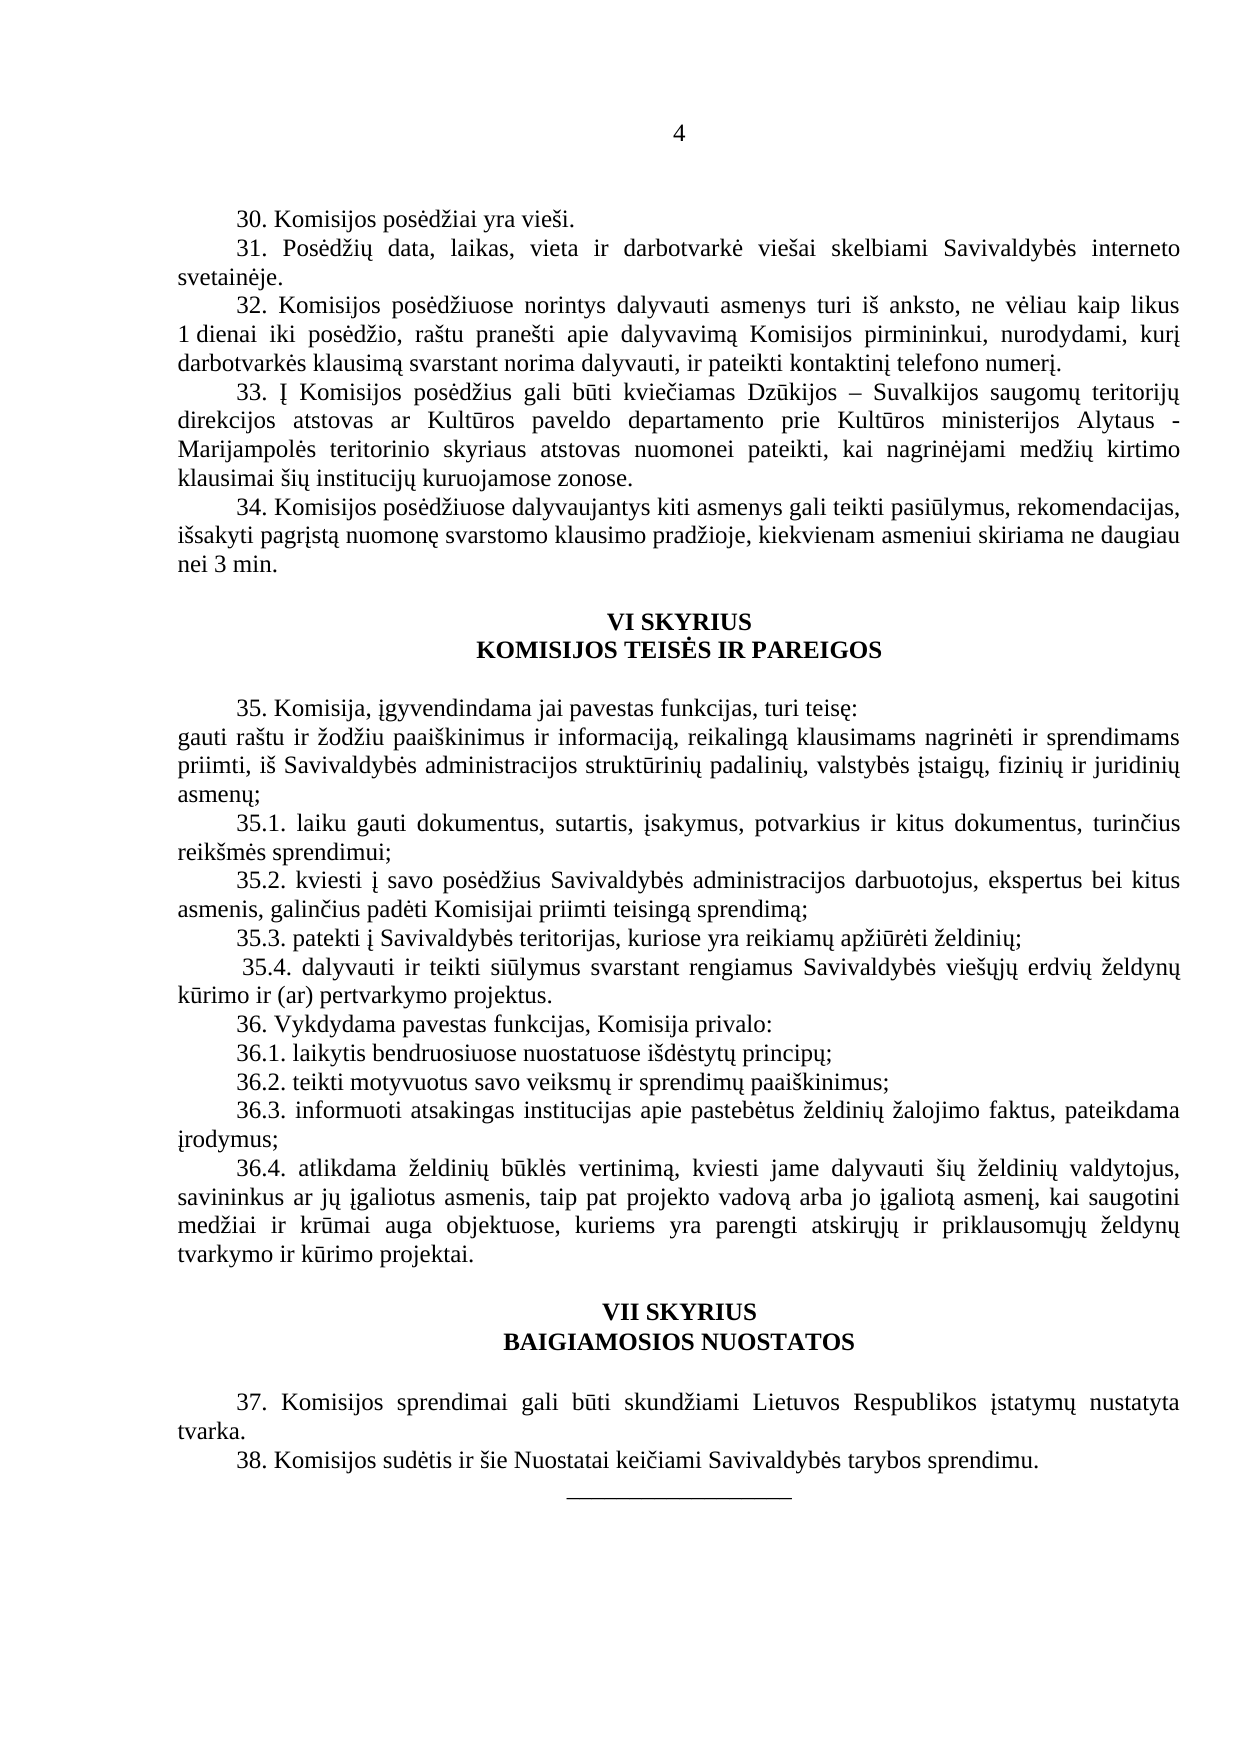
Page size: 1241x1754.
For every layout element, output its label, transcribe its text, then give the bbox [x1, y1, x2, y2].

text 35.4. dalyvauti ir teikti siūlymus svarstant rengiamus Savivaldybės viešųjų erdvių želdynų kūrimo ir (ar) pertvarkymo projektus. [177, 952, 1181, 1009]
text 31. Posėdžių data, laikas, vieta ir darbotvarkė viešai skelbiami Savivaldybės interneto svetainėje. [177, 233, 1181, 291]
subtitle VI SKYRIUS [177, 607, 1181, 636]
text gauti raštu ir žodžiu paaiškinimus ir informaciją, reikalingą klausimams nagrinėti ir sprendimams priimti, iš Savivaldybės administracijos struktūrinių padalinių, valstybės įstaigų, fizinių ir juridinių asmenų; [177, 722, 1181, 808]
text 35.3. patekti į Savivaldybės teritorijas, kuriose yra reikiamų apžiūrėti želdinių; [177, 923, 1181, 952]
text 34. Komisijos posėdžiuose dalyvaujantys kiti asmenys gali teikti pasiūlymus, rekomendacijas, išsakyti pagrįstą nuomonę svarstomo klausimo pradžioje, kiekvienam asmeniui skiriama ne daugiau nei 3 min. [177, 492, 1181, 578]
text BAIGIAMOSIOS NUOSTATOS [177, 1327, 1181, 1356]
text 33. Į Komisijos posėdžius gali būti kviečiamas Dzūkijos – Suvalkijos saugomų teritorijų direkcijos atstovas ar Kultūros paveldo departamento prie Kultūros ministerijos Alytaus - Marijampolės teritorinio skyriaus atstovas nuomonei pateikti, kai nagrinėjami medžių kirtimo klausimai šių institucijų kuruojamose zonose. [177, 377, 1181, 492]
text 32. Komisijos posėdžiuose norintys dalyvauti asmenys turi iš anksto, ne vėliau kaip likus 1 dienai iki posėdžio, raštu pranešti apie dalyvavimą Komisijos pirmininkui, nurodydami, kurį darbotvarkės klausimą svarstant norima dalyvauti, ir pateikti kontaktinį telefono numerį. [177, 291, 1181, 377]
subtitle KOMISIJOS TEISĖS IR PAREIGOS [177, 636, 1181, 664]
text 37. Komisijos sprendimai gali būti skundžiami Lietuvos Respublikos įstatymų nustatyta tvarka. [177, 1387, 1181, 1445]
text 35. Komisija, įgyvendindama jai pavestas funkcijas, turi teisę: [177, 693, 1181, 722]
text 36.4. atlikdama želdinių būklės vertinimą, kviesti jame dalyvauti šių želdinių valdytojus, savininkus ar jų įgaliotus asmenis, taip pat projekto vadovą arba jo įgaliotą asmenį, kai saugotini medžiai ir krūmai auga objektuose, kuriems yra parengti atskirųjų ir priklausomųjų želdynų tvarkymo ir kūrimo projektai. [177, 1153, 1181, 1268]
text 36.3. informuoti atsakingas institucijas apie pastebėtus želdinių žalojimo faktus, pateikdama įrodymus; [177, 1096, 1181, 1153]
text 35.1. laiku gauti dokumentus, sutartis, įsakymus, potvarkius ir kitus dokumentus, turinčius reikšmės sprendimui; [177, 808, 1181, 866]
text 38. Komisijos sudėtis ir šie Nuostatai keičiami Savivaldybės tarybos sprendimu. [177, 1445, 1181, 1473]
text 36.2. teikti motyvuotus savo veiksmų ir sprendimų paaiškinimus; [177, 1067, 1181, 1096]
text 36.1. laikytis bendruosiuose nuostatuose išdėstytų principų; [177, 1038, 1181, 1067]
text 30. Komisijos posėdžiai yra vieši. [177, 204, 1181, 233]
text __________________ [177, 1473, 1181, 1502]
text 36. Vykdydama pavestas funkcijas, Komisija privalo: [177, 1009, 1181, 1038]
text 35.2. kviesti į savo posėdžius Savivaldybės administracijos darbuotojus, ekspertus bei kitus asmenis, galinčius padėti Komisijai priimti teisingą sprendimą; [177, 866, 1181, 923]
text VII SKYRIUS [177, 1297, 1181, 1326]
